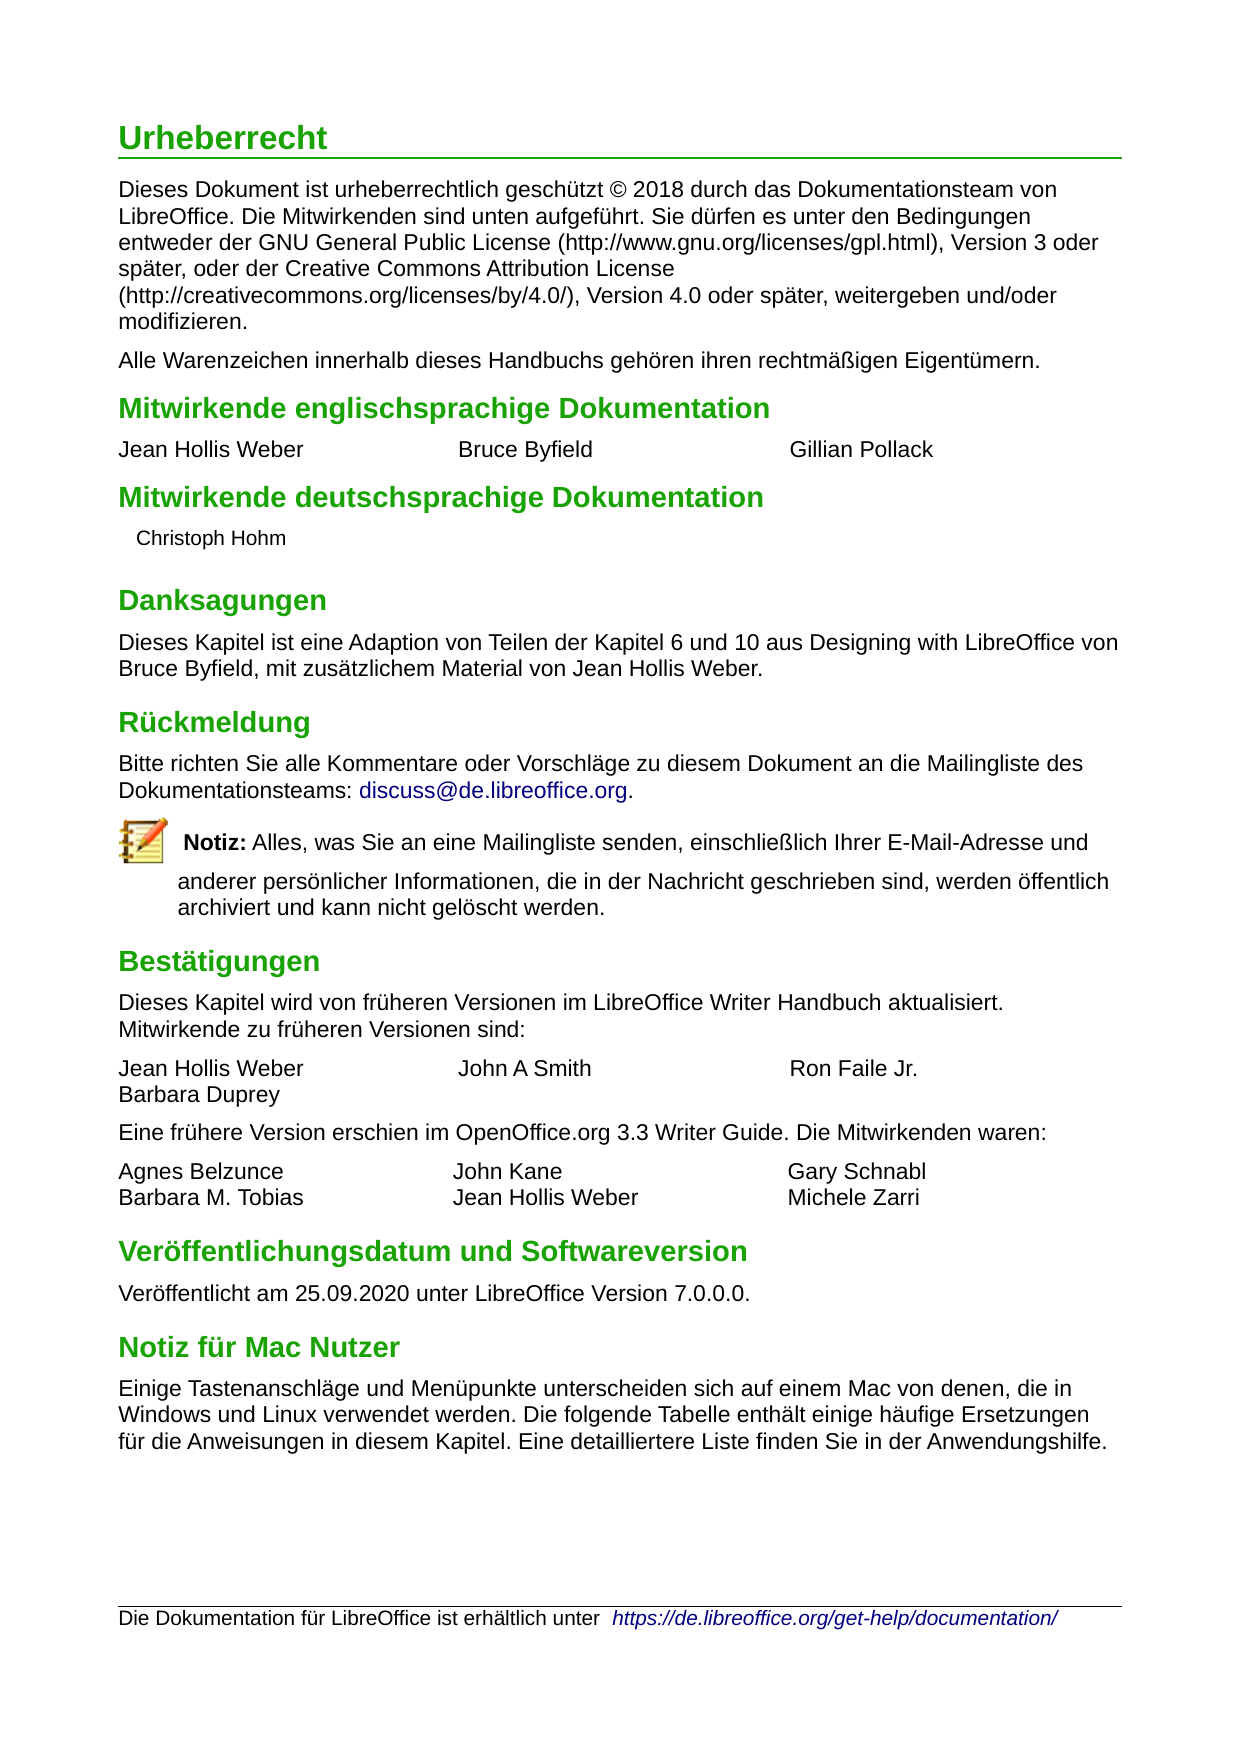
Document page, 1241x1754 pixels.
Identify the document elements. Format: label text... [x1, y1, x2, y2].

subtitle Veröffentlichungsdatum und Softwareversion [118, 1234, 1122, 1268]
table_header [453, 520, 787, 560]
table_cell Michele Zarri [788, 1184, 1122, 1211]
table_header Agnes Belzunce [118, 1158, 453, 1184]
table_header John A Smith [458, 1055, 789, 1081]
table_cell [789, 1081, 1122, 1107]
table_cell Barbara Duprey [118, 1081, 458, 1107]
table_header Jean Hollis Weber [118, 1055, 458, 1081]
subtitle Mitwirkende englischsprachige Dokumentation [118, 391, 1122, 424]
subtitle Rückmeldung [118, 705, 1122, 739]
table_header Christoph Hohm [118, 520, 453, 560]
table_cell [458, 1081, 789, 1107]
subtitle Urheberrecht [118, 118, 1122, 157]
table_header Bruce Byfield [458, 436, 789, 463]
subtitle Notiz für Mac Nutzer [118, 1329, 1122, 1363]
text Dieses Kapitel ist eine Adaption von Teilen der Kapitel 6 und 10 aus Designing with LibreOffice von Bruce Byfield, mit zusätzlichem Material von Jean Hollis Weber. [118, 629, 1122, 681]
text Dieses Kapitel wird von früheren Versionen im LibreOffice Writer Handbuch aktualisiert. Mitwirkende zu früheren Versionen sind: [118, 989, 1122, 1042]
text Alle Warenzeichen innerhalb dieses Handbuchs gehören ihren rechtmäßigen Eigentümern. [118, 347, 1122, 373]
list Notiz: Alles, was Sie an eine Mailingliste senden, einschließlich Ihrer E-Mail-Adresse und anderer persönlicher Informationen, die in der Nachricht geschrieben sind, werden öffentlich archiviert und kann nicht gelöscht werden. [118, 816, 1122, 920]
subtitle Mitwirkende deutschsprachige Dokumentation [118, 480, 1122, 514]
table_header [788, 520, 1122, 560]
text Eine frühere Version erschien im OpenOffice.org 3.3 Writer Guide. Die Mitwirkenden waren: [118, 1119, 1122, 1145]
text Einige Tastenanschläge und Menüpunkte unterscheiden sich auf einem Mac von denen, die in Windows und Linux verwendet werden. Die folgende Tabelle enthält einige häufige Ersetzungen für die Anweisungen in diesem Kapitel. Eine detailliertere Liste finden Sie in der Anwendungshilfe. [118, 1375, 1122, 1454]
text Veröffentlicht am 25.09.2020 unter LibreOffice Version 7.0.0.0. [118, 1279, 1122, 1306]
subtitle Danksagungen [118, 583, 1122, 617]
table_header Gary Schnabl [788, 1158, 1122, 1184]
table_header Jean Hollis Weber [118, 436, 458, 463]
table_cell Barbara M. Tobias [118, 1184, 453, 1211]
text Dieses Dokument ist urheberrechtlich geschützt © 2018 durch das Dokumentationsteam von LibreOffice. Die Mitwirkenden sind unten aufgeführt. Sie dürfen es unter den Bedingungen entweder der GNU General Public License (http://www.gnu.org/licenses/gpl.html), Version 3 oder später, oder der Creative Commons Attribution License (http://creativecommons.org/licenses/by/4.0/), Version 4.0 oder später, weitergeben und/oder modifizieren. [118, 176, 1122, 334]
picture [119, 816, 170, 867]
table_header Gillian Pollack [789, 436, 1122, 463]
table_header Ron Faile Jr. [789, 1055, 1122, 1081]
table_cell Jean Hollis Weber [453, 1184, 787, 1211]
text Bitte richten Sie alle Kommentare oder Vorschläge zu diesem Dokument an die Mailingliste des Dokumentationsteams: discuss@de.libreoffice.org. [118, 750, 1122, 803]
subtitle Bestätigungen [118, 944, 1122, 978]
table_header John Kane [453, 1158, 787, 1184]
